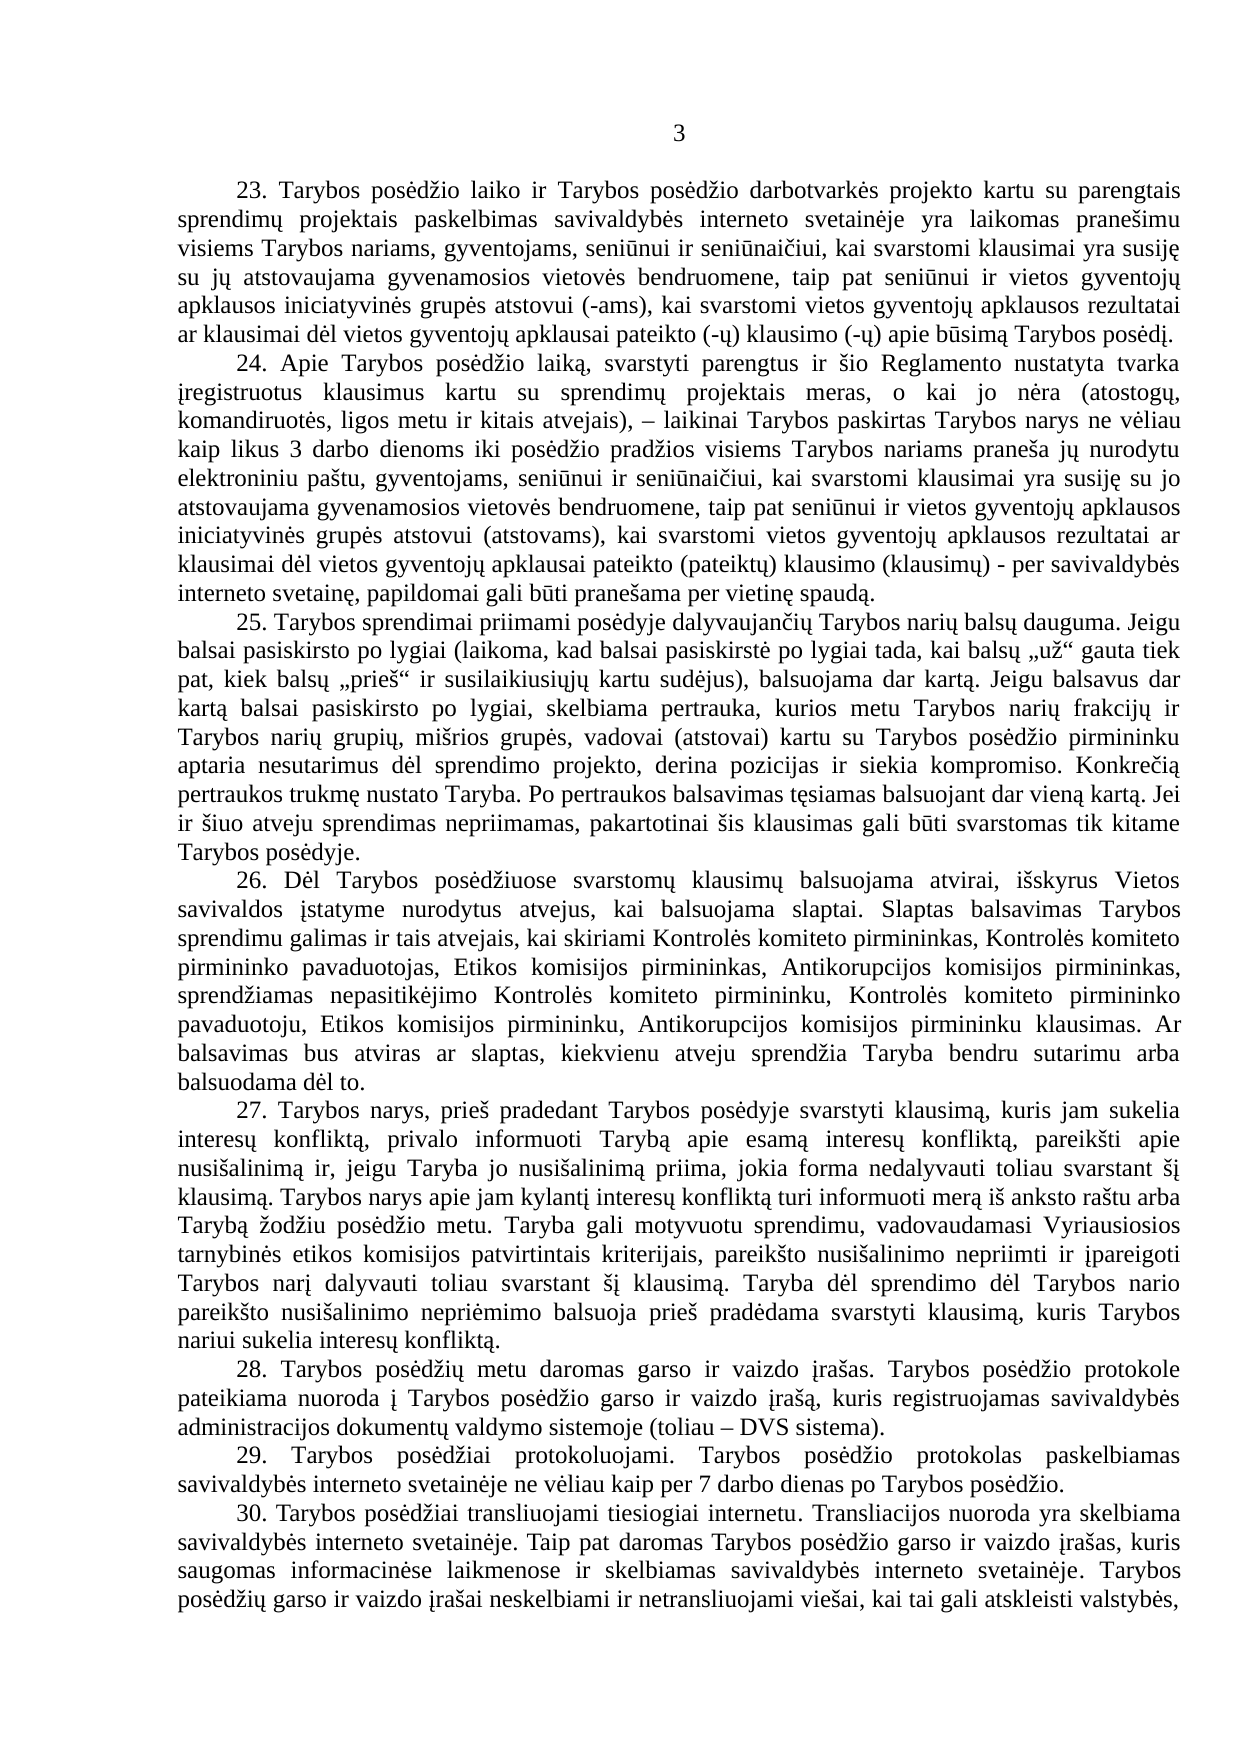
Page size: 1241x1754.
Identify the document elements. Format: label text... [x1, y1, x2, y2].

text 25. Tarybos sprendimai priimami posėdyje dalyvaujančių Tarybos narių balsų dauguma. Jeigu balsai pasiskirsto po lygiai (laikoma, kad balsai pasiskirstė po lygiai tada, kai balsų „už“ gauta tiek pat, kiek balsų „prieš“ ir susilaikiusiųjų kartu sudėjus), balsuojama dar kartą. Jeigu balsavus dar kartą balsai pasiskirsto po lygiai, skelbiama pertrauka, kurios metu Tarybos narių frakcijų ir Tarybos narių grupių, mišrios grupės, vadovai (atstovai) kartu su Tarybos posėdžio pirmininku aptaria nesutarimus dėl sprendimo projekto, derina pozicijas ir siekia kompromiso. Konkrečią pertraukos trukmę nustato Taryba. Po pertraukos balsavimas tęsiamas balsuojant dar vieną kartą. Jei ir šiuo atveju sprendimas nepriimamas, pakartotinai šis klausimas gali būti svarstomas tik kitame Tarybos posėdyje. [177, 607, 1181, 866]
text 24. Apie Tarybos posėdžio laiką, svarstyti parengtus ir šio Reglamento nustatyta tvarka įregistruotus klausimus kartu su sprendimų projektais meras, o kai jo nėra (atostogų, komandiruotės, ligos metu ir kitais atvejais), – laikinai Tarybos paskirtas Tarybos narys ne vėliau kaip likus 3 darbo dienoms iki posėdžio pradžios visiems Tarybos nariams praneša jų nurodytu elektroniniu paštu, gyventojams, seniūnui ir seniūnaičiui, kai svarstomi klausimai yra susiję su jo atstovaujama gyvenamosios vietovės bendruomene, taip pat seniūnui ir vietos gyventojų apklausos iniciatyvinės grupės atstovui (atstovams), kai svarstomi vietos gyventojų apklausos rezultatai ar klausimai dėl vietos gyventojų apklausai pateikto (pateiktų) klausimo (klausimų) - per savivaldybės interneto svetainę, papildomai gali būti pranešama per vietinę spaudą. [177, 348, 1181, 607]
text 27. Tarybos narys, prieš pradedant Tarybos posėdyje svarstyti klausimą, kuris jam sukelia interesų konfliktą, privalo informuoti Tarybą apie esamą interesų konfliktą, pareikšti apie nusišalinimą ir, jeigu Taryba jo nusišalinimą priima, jokia forma nedalyvauti toliau svarstant šį klausimą. Tarybos narys apie jam kylantį interesų konfliktą turi informuoti merą iš anksto raštu arba Tarybą žodžiu posėdžio metu. Taryba gali motyvuotu sprendimu, vadovaudamasi Vyriausiosios tarnybinės etikos komisijos patvirtintais kriterijais, pareikšto nusišalinimo nepriimti ir įpareigoti Tarybos narį dalyvauti toliau svarstant šį klausimą. Taryba dėl sprendimo dėl Tarybos nario pareikšto nusišalinimo nepriėmimo balsuoja prieš pradėdama svarstyti klausimą, kuris Tarybos nariui sukelia interesų konfliktą. [177, 1096, 1181, 1354]
text 23. Tarybos posėdžio laiko ir Tarybos posėdžio darbotvarkės projekto kartu su parengtais sprendimų projektais paskelbimas savivaldybės interneto svetainėje yra laikomas pranešimu visiems Tarybos nariams, gyventojams, seniūnui ir seniūnaičiui, kai svarstomi klausimai yra susiję su jų atstovaujama gyvenamosios vietovės bendruomene, taip pat seniūnui ir vietos gyventojų apklausos iniciatyvinės grupės atstovui (-ams), kai svarstomi vietos gyventojų apklausos rezultatai ar klausimai dėl vietos gyventojų apklausai pateikto (-ų) klausimo (-ų) apie būsimą Tarybos posėdį. [177, 176, 1181, 348]
text 29. Tarybos posėdžiai protokoluojami. Tarybos posėdžio protokolas paskelbiamas savivaldybės interneto svetainėje ne vėliau kaip per 7 darbo dienas po Tarybos posėdžio. [177, 1441, 1181, 1498]
text 26. Dėl Tarybos posėdžiuose svarstomų klausimų balsuojama atvirai, išskyrus Vietos savivaldos įstatyme nurodytus atvejus, kai balsuojama slaptai. Slaptas balsavimas Tarybos sprendimu galimas ir tais atvejais, kai skiriami Kontrolės komiteto pirmininkas, Kontrolės komiteto pirmininko pavaduotojas, Etikos komisijos pirmininkas, Antikorupcijos komisijos pirmininkas, sprendžiamas nepasitikėjimo Kontrolės komiteto pirmininku, Kontrolės komiteto pirmininko pavaduotoju, Etikos komisijos pirmininku, Antikorupcijos komisijos pirmininku klausimas. Ar balsavimas bus atviras ar slaptas, kiekvienu atveju sprendžia Taryba bendru sutarimu arba balsuodama dėl to. [177, 866, 1181, 1096]
text 30. Tarybos posėdžiai transliuojami tiesiogiai internetu. Transliacijos nuoroda yra skelbiama savivaldybės interneto svetainėje. Taip pat daromas Tarybos posėdžio garso ir vaizdo įrašas, kuris saugomas informacinėse laikmenose ir skelbiamas savivaldybės interneto svetainėje. Tarybos posėdžių garso ir vaizdo įrašai neskelbiami ir netransliuojami viešai, kai tai gali atskleisti valstybės, [177, 1498, 1181, 1613]
text 28. Tarybos posėdžių metu daromas garso ir vaizdo įrašas. Tarybos posėdžio protokole pateikiama nuoroda į Tarybos posėdžio garso ir vaizdo įrašą, kuris registruojamas savivaldybės administracijos dokumentų valdymo sistemoje (toliau – DVS sistema). [177, 1354, 1181, 1441]
